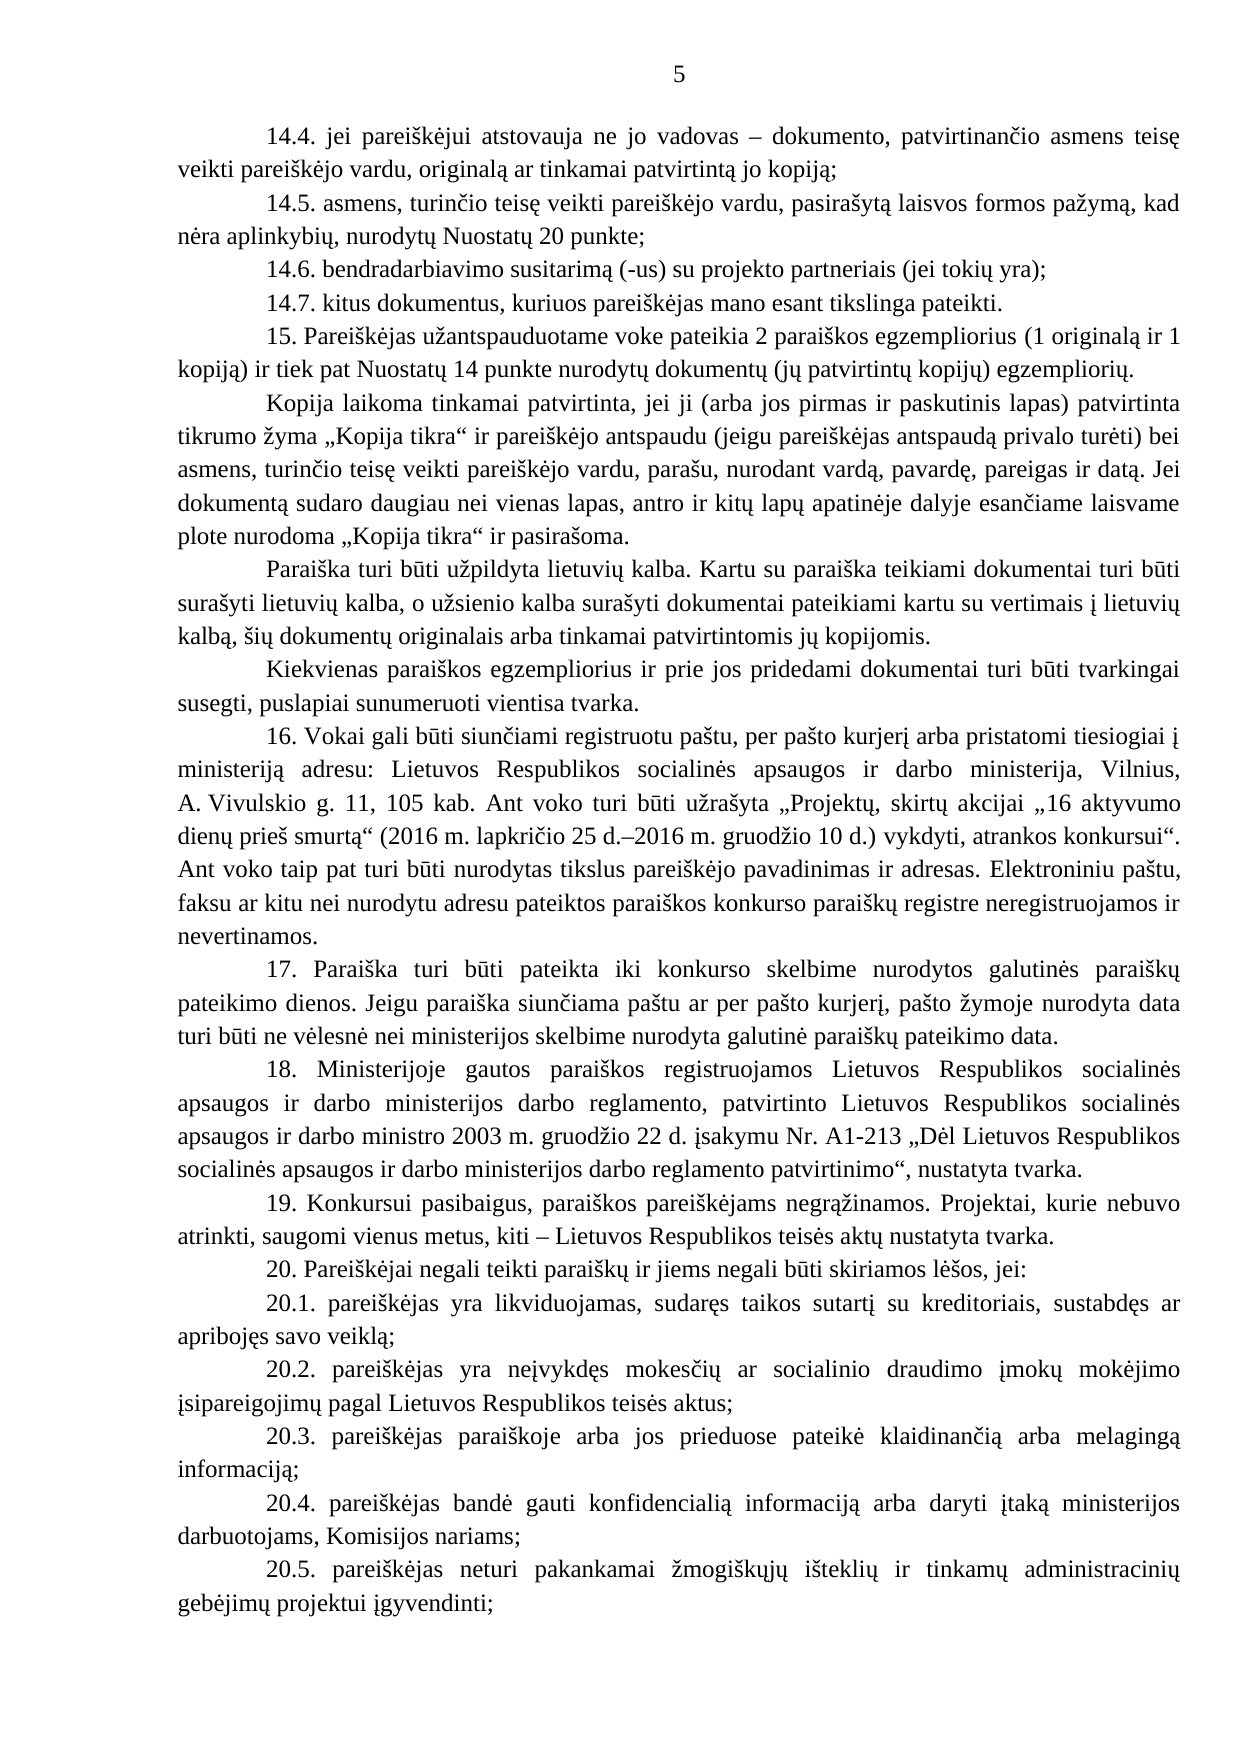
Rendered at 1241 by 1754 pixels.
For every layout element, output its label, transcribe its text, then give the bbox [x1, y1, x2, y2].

text 20.1. pareiškėjas yra likviduojamas, sudaręs taikos sutartį su kreditoriais, sustabdęs ar apribojęs savo veiklą; [177, 1283, 1181, 1350]
text 16. Vokai gali būti siunčiami registruotu paštu, per pašto kurjerį arba pristatomi tiesiogiai į ministeriją adresu: Lietuvos Respublikos socialinės apsaugos ir darbo ministerija, Vilnius, A. Vivulskio g. 11, 105 kab. Ant voko turi būti užrašyta „Projektų, skirtų akcijai „16 aktyvumo dienų prieš smurtą“ (2016 m. lapkričio 25 d.–2016 m. gruodžio 10 d.) vykdyti, atrankos konkursui“. Ant voko taip pat turi būti nurodytas tikslus pareiškėjo pavadinimas ir adresas. Elektroniniu paštu, faksu ar kitu nei nurodytu adresu pateiktos paraiškos konkurso paraiškų registre neregistruojamos ir nevertinamos. [177, 717, 1181, 950]
text Kiekvienas paraiškos egzempliorius ir prie jos pridedami dokumentai turi būti tvarkingai susegti, puslapiai sunumeruoti vientisa tvarka. [177, 650, 1181, 717]
text 14.7. kitus dokumentus, kuriuos pareiškėjas mano esant tikslinga pateikti. [177, 283, 1181, 317]
text 20.4. pareiškėjas bandė gauti konfidencialią informaciją arba daryti įtaką ministerijos darbuotojams, Komisijos nariams; [177, 1483, 1181, 1550]
text Kopija laikoma tinkamai patvirtinta, jei ji (arba jos pirmas ir paskutinis lapas) patvirtinta tikrumo žyma „Kopija tikra“ ir pareiškėjo antspaudu (jeigu pareiškėjas antspaudą privalo turėti) bei asmens, turinčio teisę veikti pareiškėjo vardu, parašu, nurodant vardą, pavardę, pareigas ir datą. Jei dokumentą sudaro daugiau nei vienas lapas, antro ir kitų lapų apatinėje dalyje esančiame laisvame plote nurodoma „Kopija tikra“ ir pasirašoma. [177, 383, 1181, 550]
text 20.5. pareiškėjas neturi pakankamai žmogiškųjų išteklių ir tinkamų administracinių gebėjimų projektui įgyvendinti; [177, 1550, 1181, 1617]
text 14.5. asmens, turinčio teisę veikti pareiškėjo vardu, pasirašytą laisvos formos pažymą, kad nėra aplinkybių, nurodytų Nuostatų 20 punkte; [177, 183, 1181, 250]
text 20. Pareiškėjai negali teikti paraiškų ir jiems negali būti skiriamos lėšos, jei: [177, 1250, 1181, 1283]
text 20.2. pareiškėjas yra neįvykdęs mokesčių ar socialinio draudimo įmokų mokėjimo įsipareigojimų pagal Lietuvos Respublikos teisės aktus; [177, 1350, 1181, 1417]
text 19. Konkursui pasibaigus, paraiškos pareiškėjams negrąžinamos. Projektai, kurie nebuvo atrinkti, saugomi vienus metus, kiti – Lietuvos Respublikos teisės aktų nustatyta tvarka. [177, 1183, 1181, 1250]
text 20.3. pareiškėjas paraiškoje arba jos prieduose pateikė klaidinančią arba melagingą informaciją; [177, 1417, 1181, 1483]
text 14.6. bendradarbiavimo susitarimą (-us) su projekto partneriais (jei tokių yra); [177, 250, 1181, 283]
text 17. Paraiška turi būti pateikta iki konkurso skelbime nurodytos galutinės paraiškų pateikimo dienos. Jeigu paraiška siunčiama paštu ar per pašto kurjerį, pašto žymoje nurodyta data turi būti ne vėlesnė nei ministerijos skelbime nurodyta galutinė paraiškų pateikimo data. [177, 950, 1181, 1050]
text Paraiška turi būti užpildyta lietuvių kalba. Kartu su paraiška teikiami dokumentai turi būti surašyti lietuvių kalba, o užsienio kalba surašyti dokumentai pateikiami kartu su vertimais į lietuvių kalbą, šių dokumentų originalais arba tinkamai patvirtintomis jų kopijomis. [177, 550, 1181, 650]
text 15. Pareiškėjas užantspauduotame voke pateikia 2 paraiškos egzempliorius (1 originalą ir 1 kopiją) ir tiek pat Nuostatų 14 punkte nurodytų dokumentų (jų patvirtintų kopijų) egzempliorių. [177, 317, 1181, 383]
text 18. Ministerijoje gautos paraiškos registruojamos Lietuvos Respublikos socialinės apsaugos ir darbo ministerijos darbo reglamento, patvirtinto Lietuvos Respublikos socialinės apsaugos ir darbo ministro 2003 m. gruodžio 22 d. įsakymu Nr. A1-213 „Dėl Lietuvos Respublikos socialinės apsaugos ir darbo ministerijos darbo reglamento patvirtinimo“, nustatyta tvarka. [177, 1050, 1181, 1183]
text 14.4. jei pareiškėjui atstovauja ne jo vadovas – dokumento, patvirtinančio asmens teisę veikti pareiškėjo vardu, originalą ar tinkamai patvirtintą jo kopiją; [177, 117, 1181, 183]
